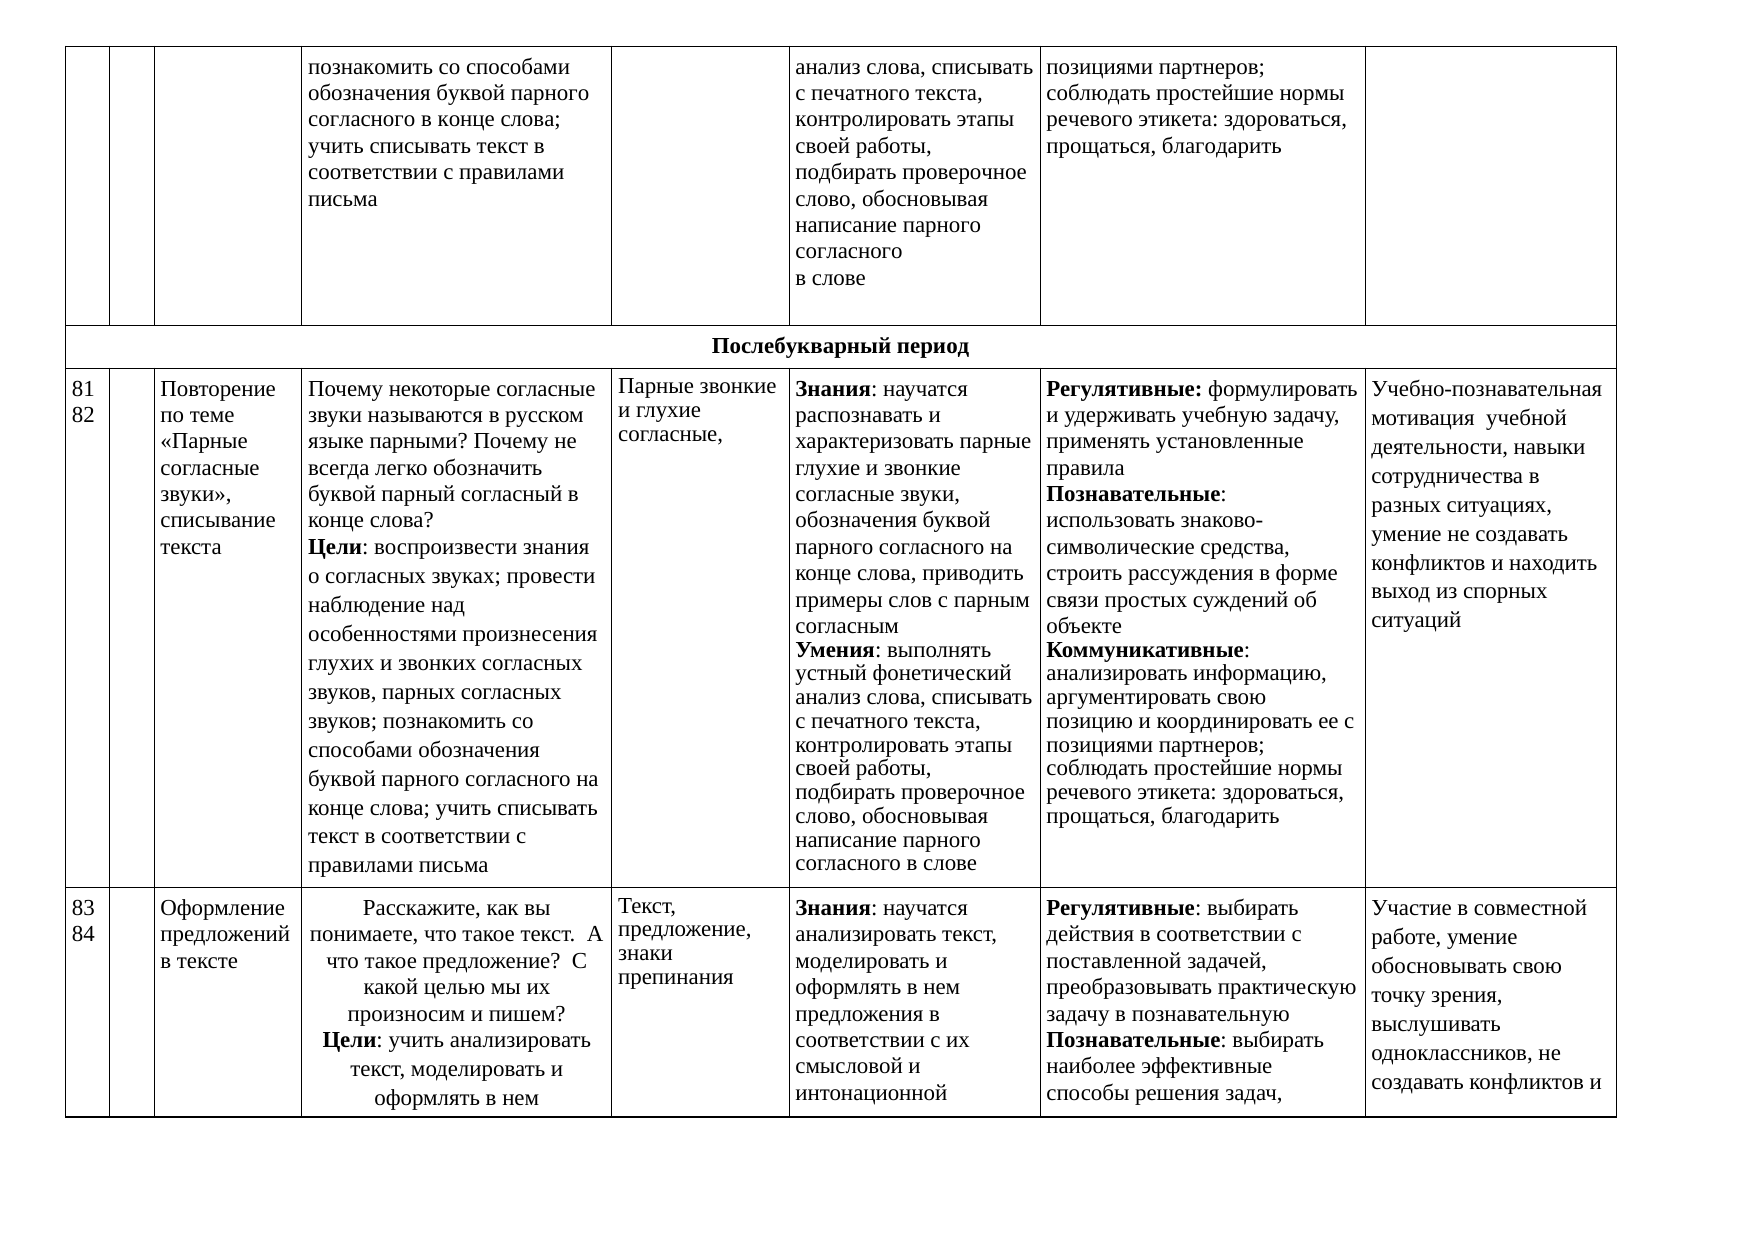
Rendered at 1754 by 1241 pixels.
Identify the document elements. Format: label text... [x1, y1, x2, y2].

table_cell анализ слова, списывать с печатного текста, контролировать этапы своей работы, подбирать проверочное слово, обосновывая написание парного согласного в слове [790, 47, 1040, 325]
table_cell [1366, 47, 1616, 325]
table_cell 83 84 [66, 888, 109, 1116]
table_cell Участие в совместной работе, умение обосновывать свою точку зрения, выслушивать одноклассников, не создавать конфликтов и [1366, 888, 1616, 1116]
table_cell [155, 47, 301, 325]
table_cell познакомить со способами обозначения буквой парного согласного в конце слова; учить списывать текст в соответствии с правилами письма [302, 47, 611, 325]
table_cell Почему некоторые согласные звуки называются в русском языке парными? Почему не всегда легко обозначить буквой парный согласный в конце слова? Цели: воспроизвести знания о согласных звуках; провести наблюдение над особенностями произнесения глухих и звонких согласных звуков, парных согласных звуков; познакомить со способами обозначения буквой парного согласного на конце слова; учить списывать текст в соответствии с правилами письма [302, 369, 611, 887]
table_cell Знания: научатся анализировать текст, моделировать и оформлять в нем предложения в соответствии с их смысловой и интонационной [790, 888, 1040, 1116]
table_cell [110, 47, 154, 325]
table_cell [110, 888, 154, 1116]
table_cell Оформление предложений в тексте [155, 888, 301, 1116]
table_cell [110, 369, 154, 887]
table_cell Учебно-познавательная мотивация учебной деятельности, навыки сотрудничества в разных ситуациях, умение не создавать конфликтов и находить выход из спорных ситуаций [1366, 369, 1616, 887]
table_cell Расскажите, как вы понимаете, что такое текст. А что такое предложение? С какой целью мы их произносим и пишем? Цели: учить анализировать текст, моделировать и оформлять в нем [302, 888, 611, 1116]
table_cell Знания: научатся распознавать и характеризовать парные глухие и звонкие согласные звуки, обозначения буквой парного согласного на конце слова, приводить примеры слов с парным согласным Умения: выполнять устный фонетический анализ слова, списывать с печатного текста, контролировать этапы своей работы, подбирать проверочное слово, обосновывая написание парного согласного в слове [790, 369, 1040, 887]
table_cell Регулятивные: формулировать и удерживать учебную задачу, применять установленные правила Познавательные: использовать знаково-символические средства, строить рассуждения в форме связи простых суждений об объекте Коммуникативные: анализировать информацию, аргументировать свою позицию и координировать ее с позициями партнеров; соблюдать простейшие нормы речевого этикета: здороваться, прощаться, благодарить [1041, 369, 1365, 887]
table_cell Регулятивные: выбирать действия в соответствии с поставленной задачей, преобразовывать практическую задачу в познавательную Познавательные: выбирать наиболее эффективные способы решения задач, [1041, 888, 1365, 1116]
table_cell [612, 47, 789, 325]
table_cell позициями партнеров; соблюдать простейшие нормы речевого этикета: здороваться, прощаться, благодарить [1041, 47, 1365, 325]
table_cell 81 82 [66, 369, 109, 887]
table_cell Послебукварный период [66, 326, 1616, 367]
table_cell Повторение по теме «Парные согласные звуки», списывание текста [155, 369, 301, 887]
table_cell Текст, предложение, знаки препинания [612, 888, 789, 1116]
table_cell Парные звонкие и глухие согласные, [612, 369, 789, 887]
table_cell [66, 47, 109, 325]
